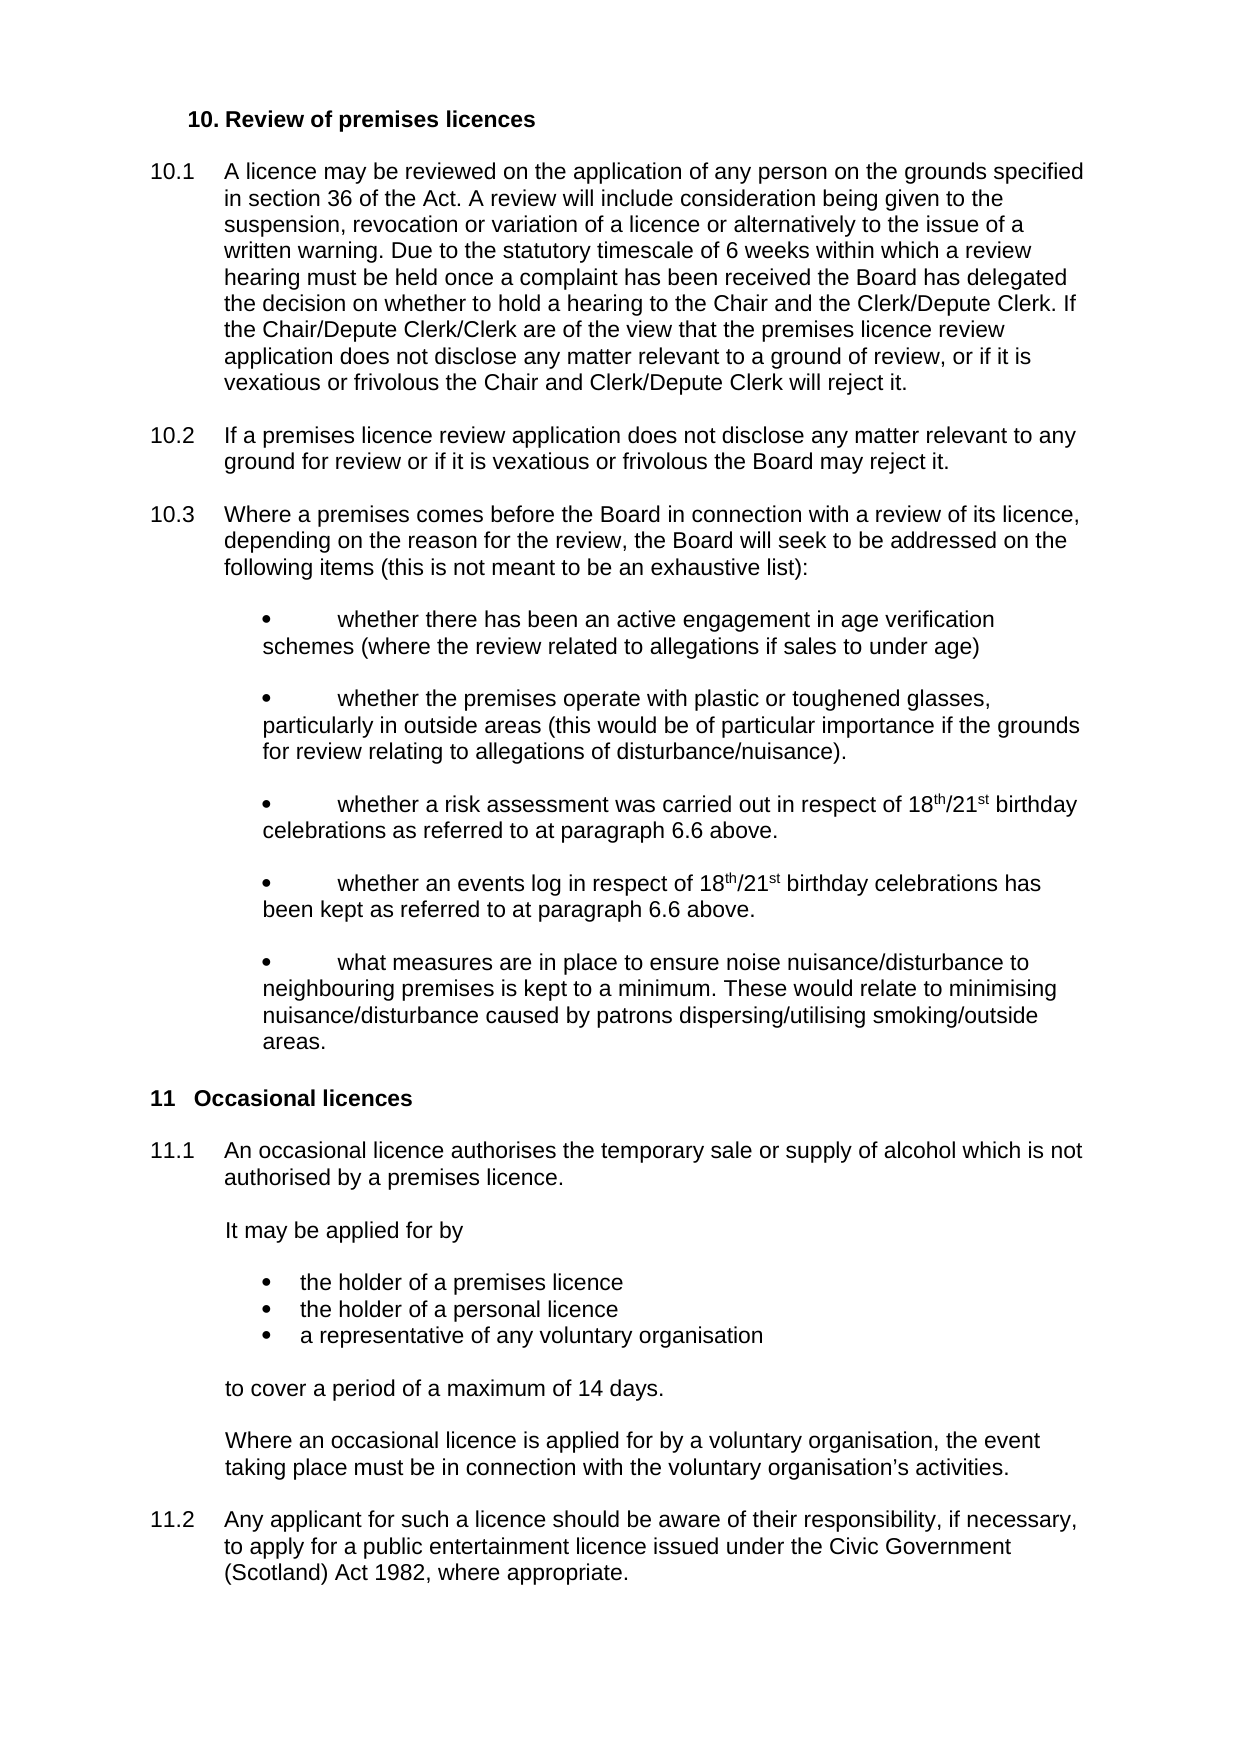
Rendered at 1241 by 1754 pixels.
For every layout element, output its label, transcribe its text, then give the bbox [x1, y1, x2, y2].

text Where an occasional licence is applied for by a voluntary organisation, the event taking place must be in connection with the voluntary organisation’s activities. [225, 1427, 1090, 1480]
list Where a premises comes before the Board in connection with a review of its licence, depending on the reason for the review, the Board will seek to be addressed on the following items (this is not meant to be an exhaustive list): [150, 501, 1090, 580]
text to cover a period of a maximum of 14 days. [225, 1375, 1090, 1401]
text It may be applied for by [225, 1217, 1090, 1243]
list whether there has been an active engagement in age verification schemes (where the review related to allegations if sales to under age) [262, 606, 1090, 659]
list whether a risk assessment was carried out in respect of 18th/21st birthday celebrations as referred to at paragraph 6.6 above. [262, 791, 1090, 843]
text 11.1 An occasional licence authorises the temporary sale or supply of alcohol which is not authorised by a premises licence. [150, 1137, 1090, 1190]
list a representative of any voluntary organisation [262, 1322, 1090, 1348]
list the holder of a premises licence [262, 1269, 1090, 1296]
list If a premises licence review application does not disclose any matter relevant to any ground for review or if it is vexatious or frivolous the Board may reject it. [150, 422, 1090, 474]
list whether the premises operate with plastic or toughened glasses, particularly in outside areas (this would be of particular importance if the grounds for review relating to allegations of disturbance/nuisance). [262, 685, 1090, 764]
subtitle Review of premises licences [187, 106, 1090, 132]
list whether an events log in respect of 18th/21st birthday celebrations has been kept as referred to at paragraph 6.6 above. [262, 870, 1090, 922]
list A licence may be reviewed on the application of any person on the grounds specified in section 36 of the Act. A review will include consideration being given to the suspension, revocation or variation of a licence or alternatively to the issue of a written warning. Due to the statutory timescale of 6 weeks within which a review hearing must be held once a complaint has been received the Board has delegated the decision on whether to hold a hearing to the Chair and the Clerk/Depute Clerk. If the Chair/Depute Clerk/Clerk are of the view that the premises licence review application does not disclose any matter relevant to a ground of review, or if it is vexatious or frivolous the Chair and Clerk/Depute Clerk will reject it. [150, 158, 1090, 395]
list Any applicant for such a licence should be aware of their responsibility, if necessary, to apply for a public entertainment licence issued under the Civic Government (Scotland) Act 1982, where appropriate. [150, 1506, 1090, 1586]
subtitle Occasional licences [150, 1085, 1090, 1111]
list what measures are in place to ensure noise nuisance/disturbance to neighbouring premises is kept to a minimum. These would relate to minimising nuisance/disturbance caused by patrons dispersing/utilising smoking/outside areas. [262, 949, 1090, 1054]
list the holder of a personal licence [262, 1296, 1090, 1322]
